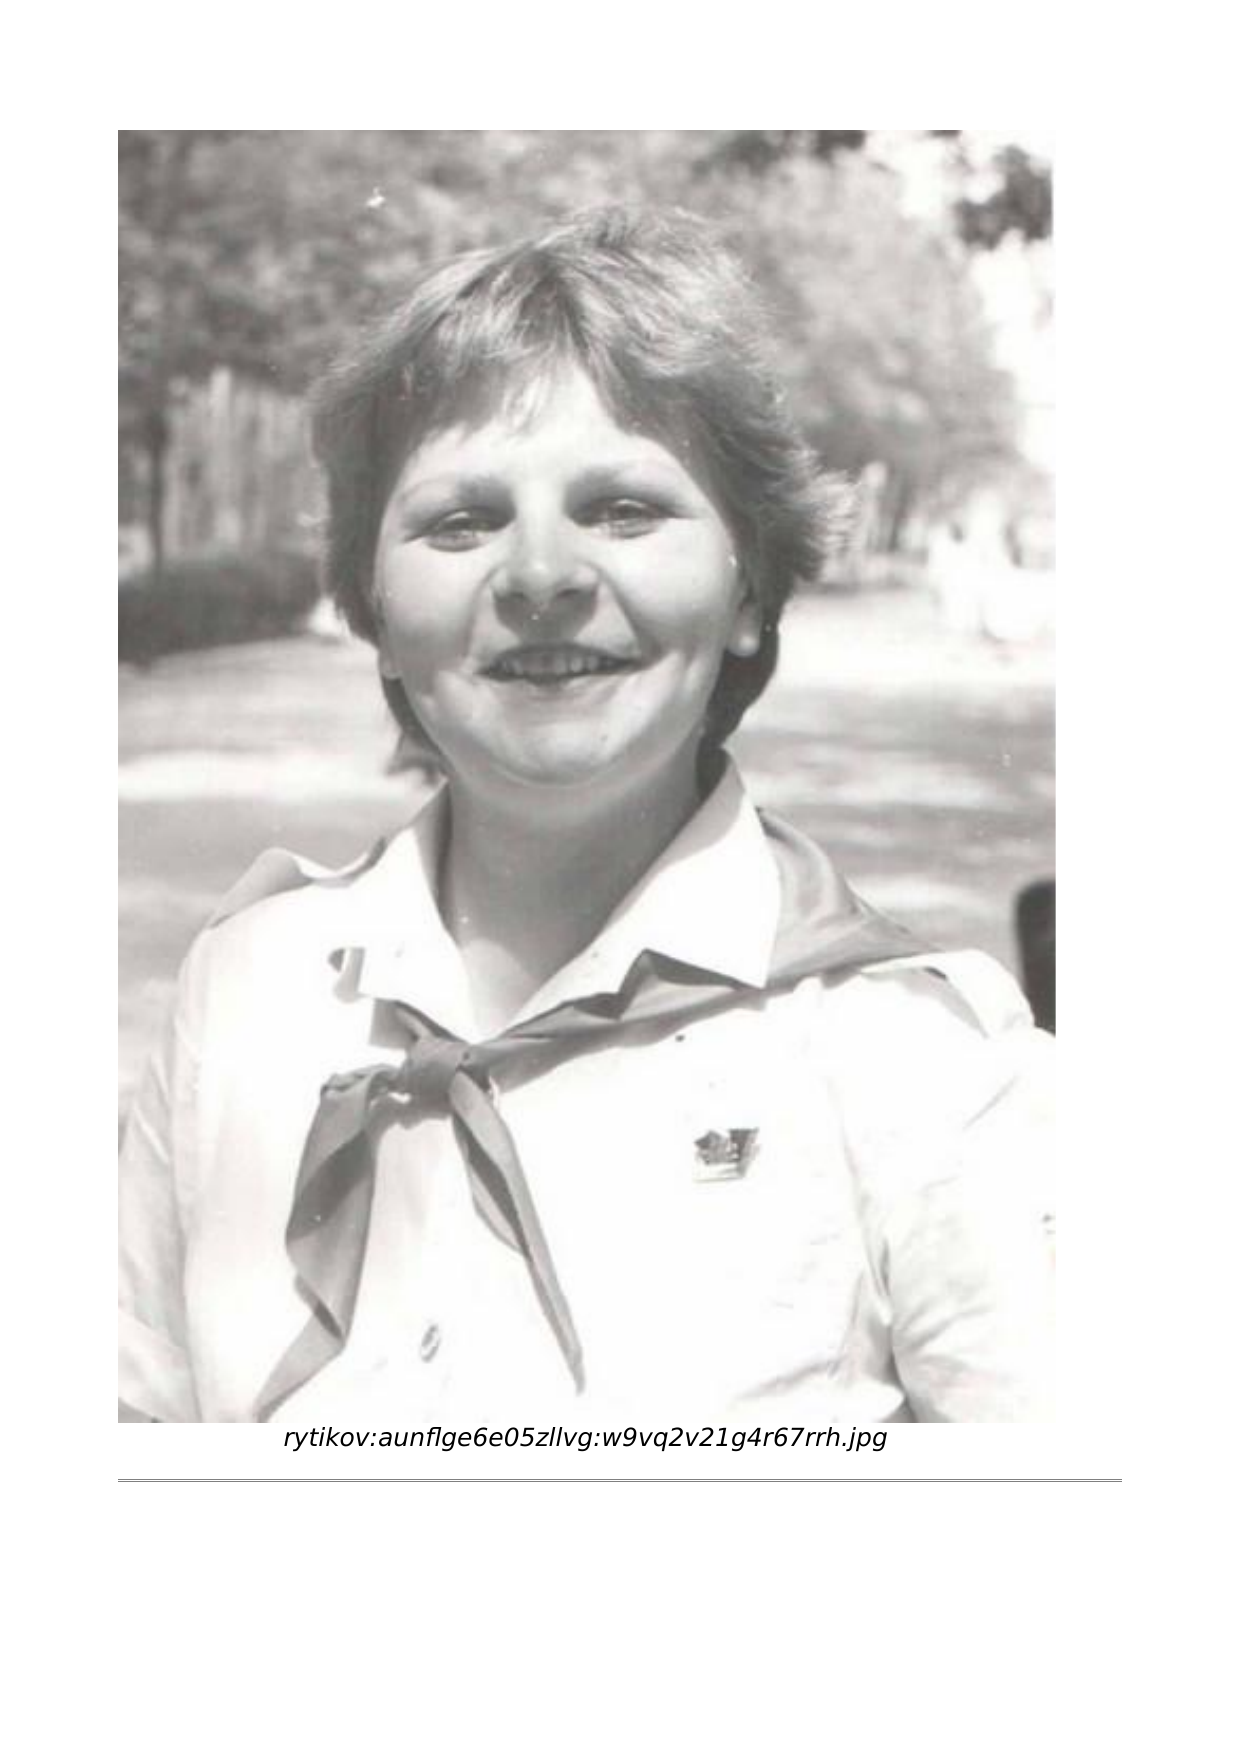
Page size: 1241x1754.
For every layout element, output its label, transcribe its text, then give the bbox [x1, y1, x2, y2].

text rytikov:aunflge6e05zllvg:w9vq2v21g4r67rrh.jpg [118, 1423, 1056, 1452]
picture [118, 130, 1056, 1423]
